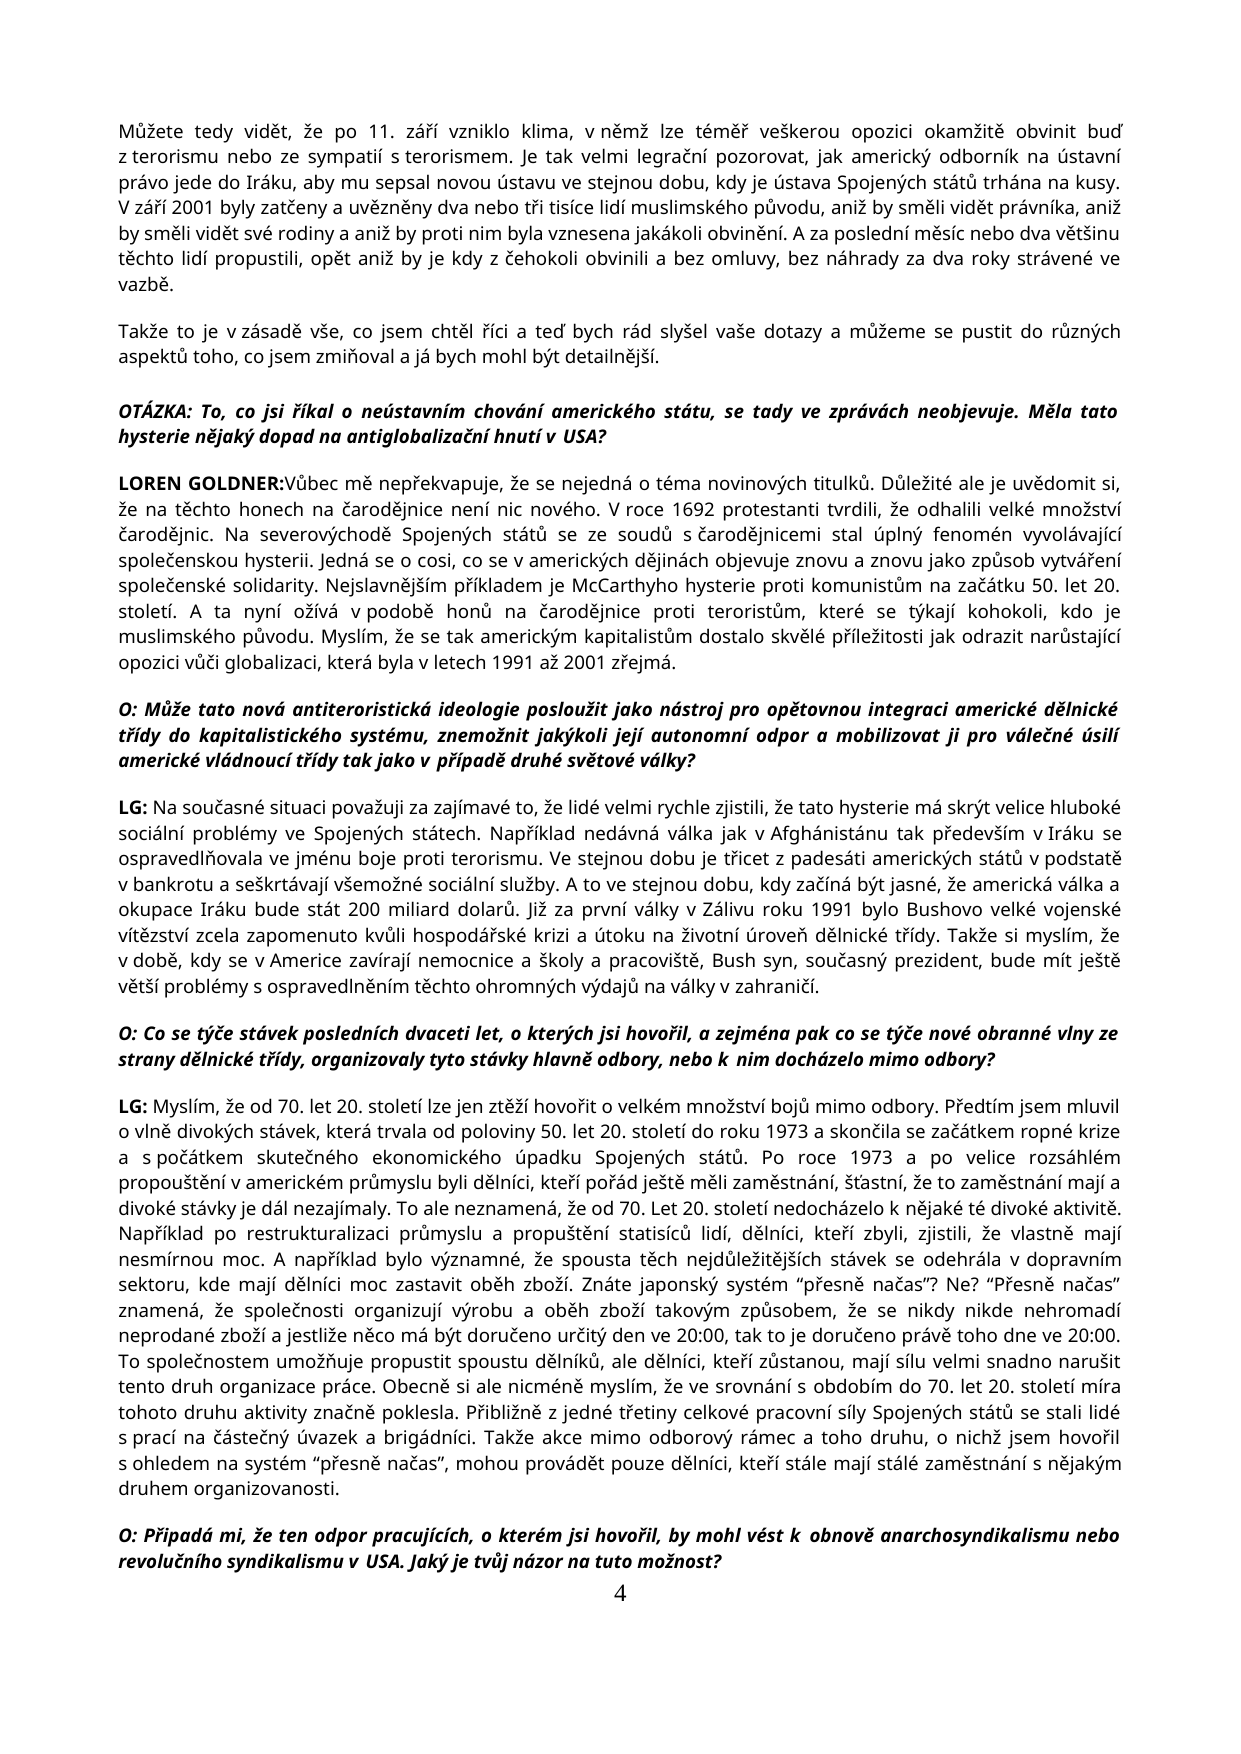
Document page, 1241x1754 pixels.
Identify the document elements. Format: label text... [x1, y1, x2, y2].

text LG: Myslím, že od 70. let 20. století lze jen ztěží hovořit o velkém množství bojů mimo odbory. Předtím jsem mluvil o vlně divokých stávek, která trvala od poloviny 50. let 20. století do roku 1973 a skončila se začátkem ropné krize a s počátkem skutečného ekonomického úpadku Spojených států. Po roce 1973 a po velice rozsáhlém propouštění v americkém průmyslu byli dělníci, kteří pořád ještě měli zaměstnání, šťastní, že to zaměstnání mají a divoké stávky je dál nezajímaly. To ale neznamená, že od 70. Let 20. století nedocházelo k nějaké té divoké aktivitě. Například po restrukturalizaci průmyslu a propuštění statisíců lidí, dělníci, kteří zbyli, zjistili, že vlastně mají nesmírnou moc. A například bylo významné, že spousta těch nejdůležitějších stávek se odehrála v dopravním sektoru, kde mají dělníci moc zastavit oběh zboží. Znáte japonský systém “přesně načas”? Ne? “Přesně načas” znamená, že společnosti organizují výrobu a oběh zboží takovým způsobem, že se nikdy nikde nehromadí neprodané zboží a jestliže něco má být doručeno určitý den ve 20:00, tak to je doručeno právě toho dne ve 20:00. To společnostem umožňuje propustit spoustu dělníků, ale dělníci, kteří zůstanou, mají sílu velmi snadno narušit tento druh organizace práce. Obecně si ale nicméně myslím, že ve srovnání s obdobím do 70. let 20. století míra tohoto druhu aktivity značně poklesla. Přibližně z jedné třetiny celkové pracovní síly Spojených států se stali lidé s prací na částečný úvazek a brigádníci. Takže akce mimo odborový rámec a toho druhu, o nichž jsem hovořil s ohledem na systém “přesně načas”, mohou provádět pouze dělníci, kteří stále mají stálé zaměstnání s nějakým druhem organizovanosti. [118, 1071, 1122, 1501]
text Můžete tedy vidět, že po 11. září vzniklo klima, v němž lze téměř veškerou opozici okamžitě obvinit buď z terorismu nebo ze sympatií s terorismem. Je tak velmi legrační pozorovat, jak americký odborník na ústavní právo jede do Iráku, aby mu sepsal novou ústavu ve stejnou dobu, kdy je ústava Spojených států trhána na kusy. V září 2001 byly zatčeny a uvězněny dva nebo tři tisíce lidí muslimského původu, aniž by směli vidět právníka, aniž by směli vidět své rodiny a aniž by proti nim byla vznesena jakákoli obvinění. A za poslední měsíc nebo dva většinu těchto lidí propustili, opět aniž by je kdy z čehokoli obvinili a bez omluvy, bez náhrady za dva roky strávené ve vazbě. [118, 118, 1122, 297]
text OTÁZKA: To, co jsi říkal o neústavním chování amerického státu, se tady ve zprávách neobjevuje. Měla tato hysterie nějaký dopad na antiglobalizační hnutí v USA? [118, 398, 1122, 449]
text LG: Na současné situaci považuji za zajímavé to, že lidé velmi rychle zjistili, že tato hysterie má skrýt velice hluboké sociální problémy ve Spojených státech. Například nedávná válka jak v Afghánistánu tak především v Iráku se ospravedlňovala ve jménu boje proti terorismu. Ve stejnou dobu je třicet z padesáti amerických států v podstatě v bankrotu a seškrtávají všemožné sociální služby. A to ve stejnou dobu, kdy začíná být jasné, že americká válka a okupace Iráku bude stát 200 miliard dolarů. Již za první války v Zálivu roku 1991 bylo Bushovo velké vojenské vítězství zcela zapomenuto kvůli hospodářské krizi a útoku na životní úroveň dělnické třídy. Takže si myslím, že v době, kdy se v Americe zavírají nemocnice a školy a pracoviště, Bush syn, současný prezident, bude mít ještě větší problémy s ospravedlněním těchto ohromných výdajů na války v zahraničí. [118, 773, 1122, 999]
text O: Co se týče stávek posledních dvaceti let, o kterých jsi hovořil, a zejména pak co se týče nové obranné vlny ze strany dělnické třídy, organizovaly tyto stávky hlavně odbory, nebo k nim docházelo mimo odbory? [118, 999, 1122, 1071]
text O: Může tato nová antiteroristická ideologie posloužit jako nástroj pro opětovnou integraci americké dělnické třídy do kapitalistického systému, znemožnit jakýkoli její autonomní odpor a mobilizovat ji pro válečné úsilí americké vládnoucí třídy tak jako v případě druhé světové války? [118, 675, 1122, 773]
text Takže to je v zásadě vše, co jsem chtěl říci a teď bych rád slyšel vaše dotazy a můžeme se pustit do různých aspektů toho, co jsem zmiňoval a já bych mohl být detailnější. [118, 297, 1122, 369]
text O: Připadá mi, že ten odpor pracujících, o kterém jsi hovořil, by mohl vést k obnově anarchosyndikalismu nebo revolučního syndikalismu v USA. Jaký je tvůj názor na tuto možnost? [118, 1501, 1122, 1574]
text LOREN GOLDNER:Vůbec mě nepřekvapuje, že se nejedná o téma novinových titulků. Důležité ale je uvědomit si, že na těchto honech na čarodějnice není nic nového. V roce 1692 protestanti tvrdili, že odhalili velké množství čarodějnic. Na severovýchodě Spojených států se ze soudů s čarodějnicemi stal úplný fenomén vyvolávající společenskou hysterii. Jedná se o cosi, co se v amerických dějinách objevuje znovu a znovu jako způsob vytváření společenské solidarity. Nejslavnějším příkladem je McCarthyho hysterie proti komunistům na začátku 50. let 20. století. A ta nyní ožívá v podobě honů na čarodějnice proti teroristům, které se týkají kohokoli, kdo je muslimského původu. Myslím, že se tak americkým kapitalistům dostalo skvělé příležitosti jak odrazit narůstající opozici vůči globalizaci, která byla v letech 1991 až 2001 zřejmá. [118, 449, 1122, 675]
